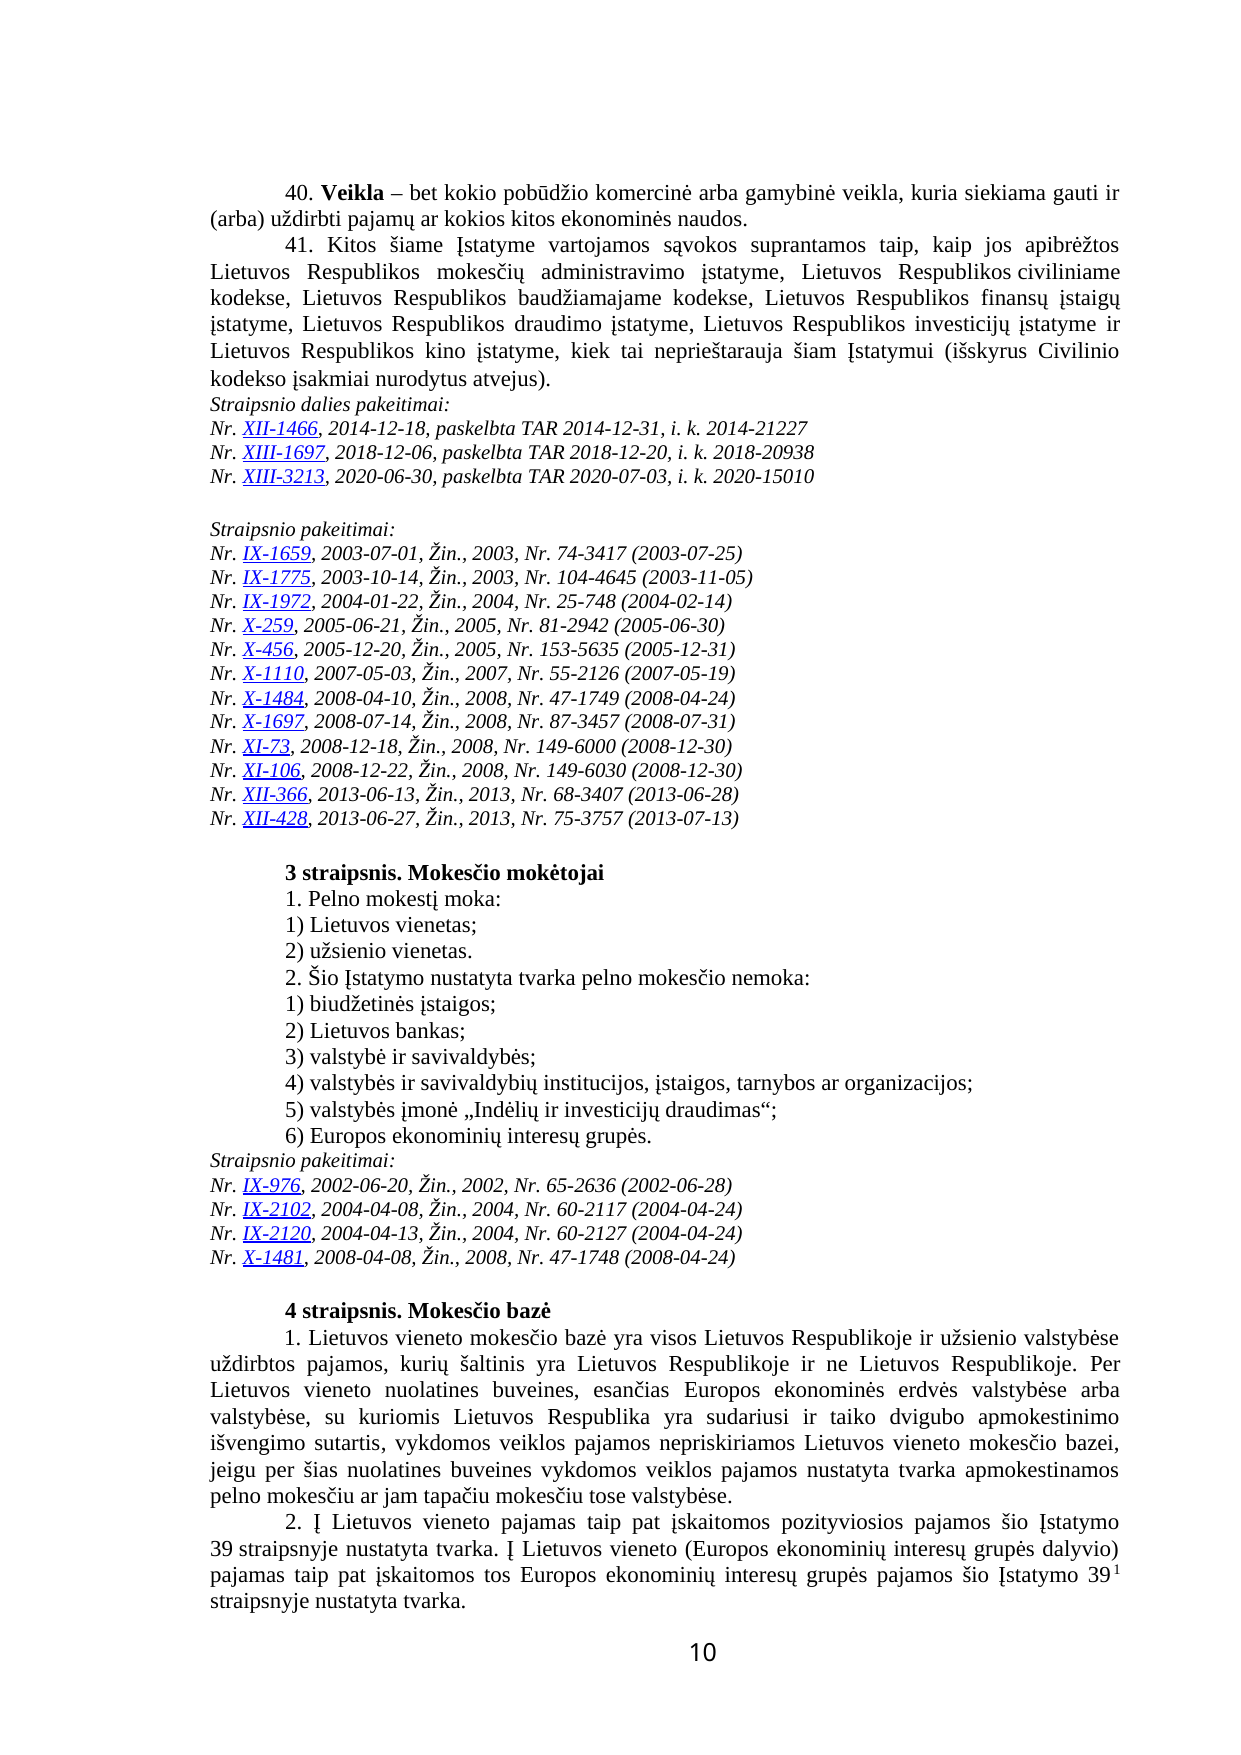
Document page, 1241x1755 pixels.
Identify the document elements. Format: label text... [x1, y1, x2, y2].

text Nr. IX-2102, 2004-04-08, Žin., 2004, Nr. 60-2117 (2004-04-24) [210, 1197, 1120, 1221]
text 4 straipsnis. Mokesčio bazė [210, 1297, 1120, 1324]
text 2) užsienio vienetas. [210, 938, 1120, 964]
text 1) Lietuvos vienetas; [210, 911, 1120, 938]
text Nr. X-1697, 2008-07-14, Žin., 2008, Nr. 87-3457 (2008-07-31) [210, 709, 1120, 733]
text Nr. XIII-3213, 2020-06-30, paskelbta TAR 2020-07-03, i. k. 2020-15010 [210, 464, 1120, 488]
text Nr. X-1481, 2008-04-08, Žin., 2008, Nr. 47-1748 (2008-04-24) [210, 1245, 1120, 1269]
text 1. Pelno mokestį moka: [210, 885, 1120, 911]
text 2. Šio Įstatymo nustatyta tvarka pelno mokesčio nemoka: [210, 964, 1120, 990]
text Nr. X-259, 2005-06-21, Žin., 2005, Nr. 81-2942 (2005-06-30) [210, 613, 1120, 637]
text Nr. IX-1659, 2003-07-01, Žin., 2003, Nr. 74-3417 (2003-07-25) [210, 541, 1120, 565]
text Nr. XII-428, 2013-06-27, Žin., 2013, Nr. 75-3757 (2013-07-13) [210, 806, 1120, 830]
text Nr. XIII-1697, 2018-12-06, paskelbta TAR 2018-12-20, i. k. 2018-20938 [210, 440, 1120, 464]
text Nr. IX-1972, 2004-01-22, Žin., 2004, Nr. 25-748 (2004-02-14) [210, 589, 1120, 613]
text Nr. XI-106, 2008-12-22, Žin., 2008, Nr. 149-6030 (2008-12-30) [210, 758, 1120, 782]
text Nr. IX-976, 2002-06-20, Žin., 2002, Nr. 65-2636 (2002-06-28) [210, 1172, 1120, 1197]
text 3 straipsnis. Mokesčio mokėtojai [210, 858, 1120, 885]
text 4) valstybės ir savivaldybių institucijos, įstaigos, tarnybos ar organizacijos; [210, 1069, 1120, 1096]
text 40. Veikla – bet kokio pobūdžio komercinė arba gamybinė veikla, kuria siekiama gauti ir (arba) uždirbti pajamų ar kokios kitos ekonominės naudos. [210, 179, 1120, 231]
text 1. Lietuvos vieneto mokesčio bazė yra visos Lietuvos Respublikoje ir užsienio valstybėse uždirbtos pajamos, kurių šaltinis yra Lietuvos Respublikoje ir ne Lietuvos Respublikoje. Per Lietuvos vieneto nuolatines buveines, esančias Europos ekonominės erdvės valstybėse arba valstybėse, su kuriomis Lietuvos Respublika yra sudariusi ir taiko dvigubo apmokestinimo išvengimo sutartis, vykdomos veiklos pajamos nepriskiriamos Lietuvos vieneto mokesčio bazei, jeigu per šias nuolatines buveines vykdomos veiklos pajamos nustatyta tvarka apmokestinamos pelno mokesčiu ar jam tapačiu mokesčiu tose valstybėse. [210, 1324, 1120, 1508]
text Nr. IX-2120, 2004-04-13, Žin., 2004, Nr. 60-2127 (2004-04-24) [210, 1221, 1120, 1245]
text 1) biudžetinės įstaigos; [210, 990, 1120, 1017]
text 6) Europos ekonominių interesų grupės. [210, 1122, 1120, 1148]
text Straipsnio pakeitimai: [210, 1148, 1120, 1172]
text 41. Kitos šiame Įstatyme vartojamos sąvokos suprantamos taip, kaip jos apibrėžtos Lietuvos Respublikos mokesčių administravimo įstatyme, Lietuvos Respublikos civiliniame kodekse, Lietuvos Respublikos baudžiamajame kodekse, Lietuvos Respublikos finansų įstaigų įstatyme, Lietuvos Respublikos draudimo įstatyme, Lietuvos Respublikos investicijų įstatyme ir Lietuvos Respublikos kino įstatyme, kiek tai neprieštarauja šiam Įstatymui (išskyrus Civilinio kodekso įsakmiai nurodytus atvejus). [210, 231, 1120, 392]
text 2) Lietuvos bankas; [210, 1017, 1120, 1043]
text Straipsnio dalies pakeitimai: [210, 392, 1120, 416]
text Nr. X-1484, 2008-04-10, Žin., 2008, Nr. 47-1749 (2008-04-24) [210, 685, 1120, 709]
text Nr. XII-1466, 2014-12-18, paskelbta TAR 2014-12-31, i. k. 2014-21227 [210, 416, 1120, 440]
text Nr. XI-73, 2008-12-18, Žin., 2008, Nr. 149-6000 (2008-12-30) [210, 733, 1120, 758]
text 2. Į Lietuvos vieneto pajamas taip pat įskaitomos pozityviosios pajamos šio Įstatymo 39 straipsnyje nustatyta tvarka. Į Lietuvos vieneto (Europos ekonominių interesų grupės dalyvio) pajamas taip pat įskaitomos tos Europos ekonominių interesų grupės pajamos šio Įstatymo 391 straipsnyje nustatyta tvarka. [210, 1508, 1120, 1614]
text 3) valstybė ir savivaldybės; [210, 1043, 1120, 1069]
text Nr. IX-1775, 2003-10-14, Žin., 2003, Nr. 104-4645 (2003-11-05) [210, 565, 1120, 589]
text Nr. X-456, 2005-12-20, Žin., 2005, Nr. 153-5635 (2005-12-31) [210, 637, 1120, 661]
text Nr. X-1110, 2007-05-03, Žin., 2007, Nr. 55-2126 (2007-05-19) [210, 661, 1120, 685]
text Straipsnio pakeitimai: [210, 517, 1120, 541]
text 5) valstybės įmonė „Indėlių ir investicijų draudimas“; [210, 1096, 1120, 1122]
text Nr. XII-366, 2013-06-13, Žin., 2013, Nr. 68-3407 (2013-06-28) [210, 782, 1120, 806]
